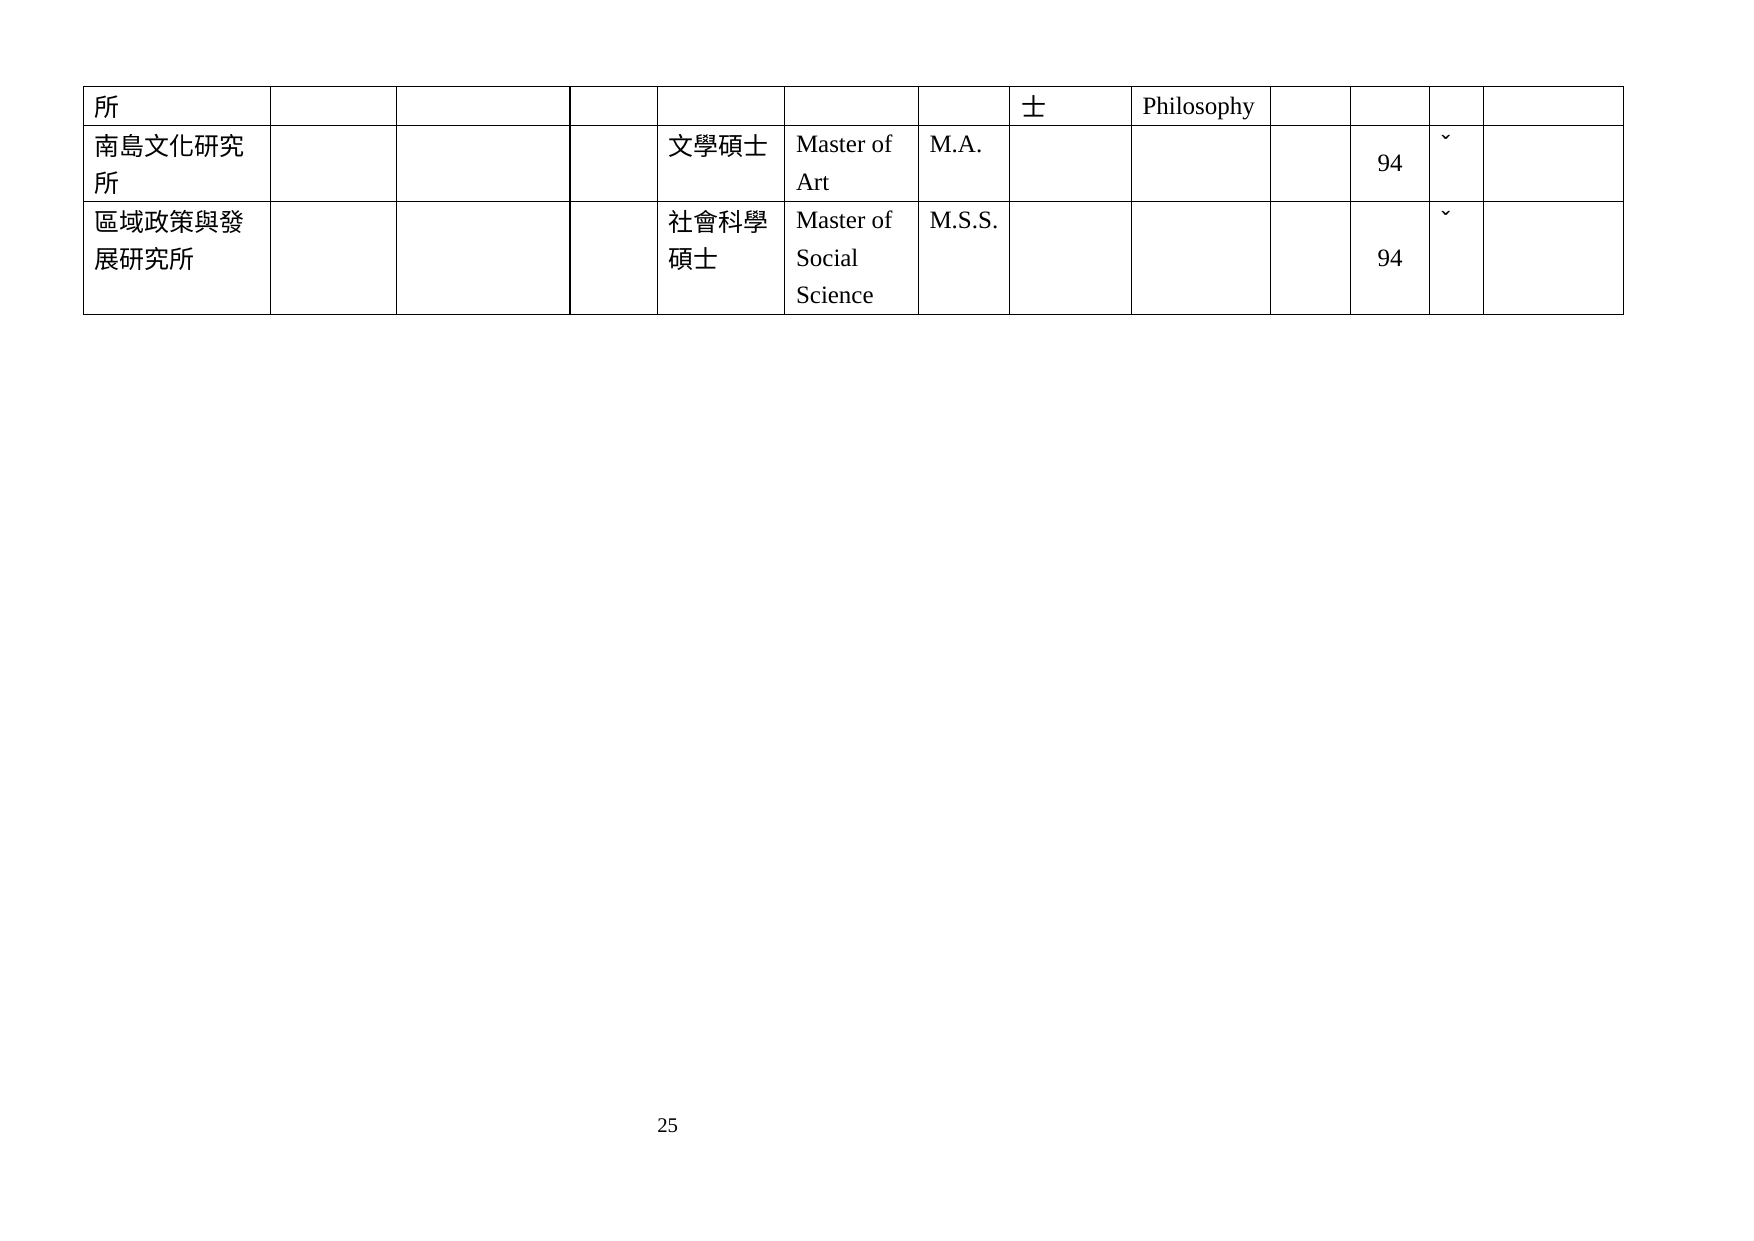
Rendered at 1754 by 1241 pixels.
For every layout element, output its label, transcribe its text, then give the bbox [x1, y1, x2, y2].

table_cell [397, 126, 569, 201]
table_cell 區域政策與發展研究所 [84, 202, 270, 314]
table_cell Philosophy [1132, 87, 1270, 124]
table_cell [571, 87, 657, 124]
table_cell [571, 126, 657, 201]
table_cell Master of Social Science [785, 202, 918, 314]
table_cell [571, 202, 657, 314]
table_cell M.S.S. [919, 202, 1009, 314]
table_cell 士 [1010, 87, 1131, 124]
table_cell 94 [1351, 202, 1429, 314]
table_cell 文學碩士 [658, 126, 784, 201]
table_cell ˇ [1430, 126, 1483, 201]
table_cell [1430, 87, 1483, 124]
table_cell [1132, 202, 1270, 314]
table_cell [919, 87, 1009, 124]
table_cell Master of Art [785, 126, 918, 201]
table_cell [1484, 126, 1623, 201]
table_cell [397, 87, 569, 124]
table_cell 所 [84, 87, 270, 124]
table_cell [1271, 202, 1350, 314]
table_cell [1351, 87, 1429, 124]
table_cell [1010, 126, 1131, 201]
table_cell [785, 87, 918, 124]
table_cell 94 [1351, 126, 1429, 201]
table_cell [1271, 87, 1350, 124]
table_cell [271, 87, 396, 124]
table_cell [1132, 126, 1270, 201]
table_cell [271, 202, 396, 314]
table_cell [1271, 126, 1350, 201]
table_cell [658, 87, 784, 124]
table_cell 南島文化研究所 [84, 126, 270, 201]
table_cell [271, 126, 396, 201]
table_cell 社會科學碩士 [658, 202, 784, 314]
table_cell [1010, 202, 1131, 314]
table_cell [397, 202, 569, 314]
table_cell M.A. [919, 126, 1009, 201]
table_cell [1484, 202, 1623, 314]
table_cell ˇ [1430, 202, 1483, 314]
table_cell [1484, 87, 1623, 124]
